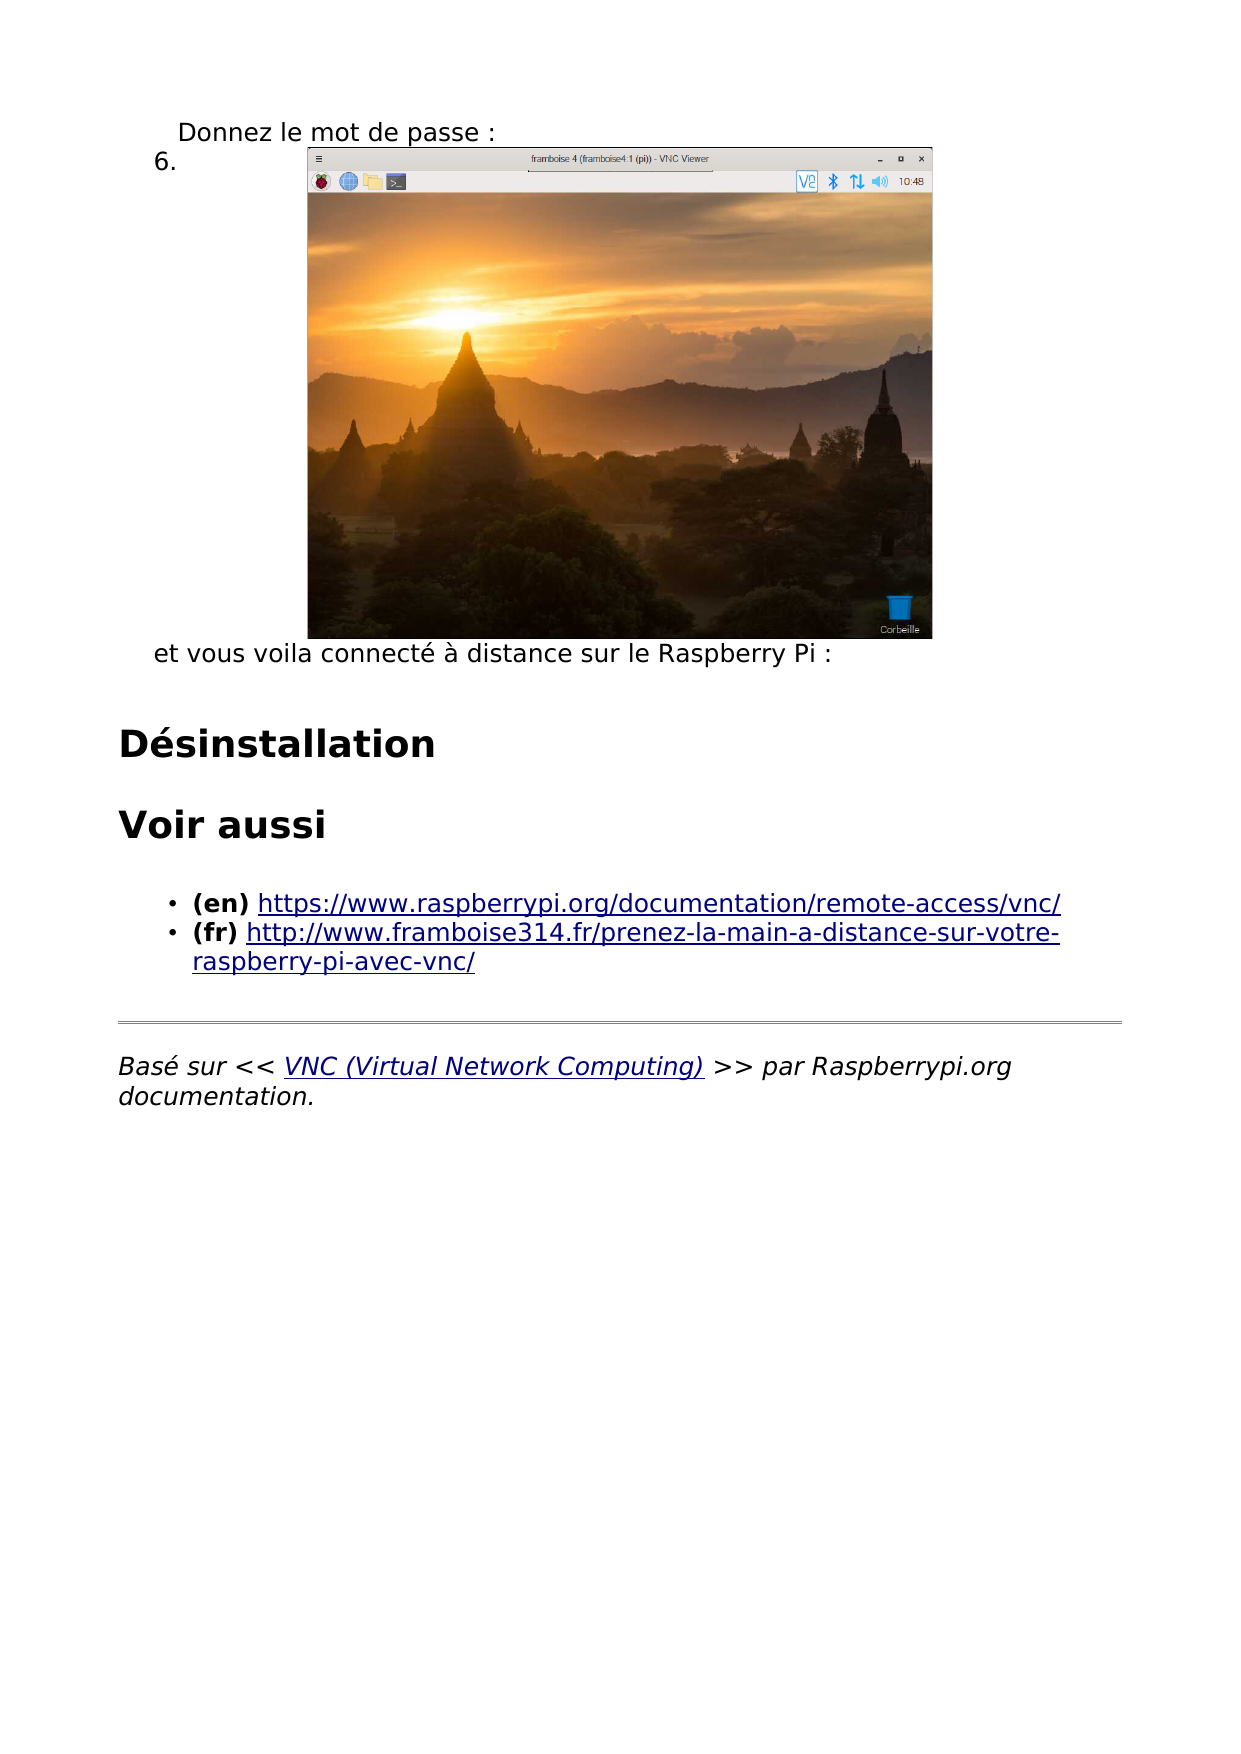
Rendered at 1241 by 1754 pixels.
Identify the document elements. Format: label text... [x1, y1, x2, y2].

list Donnez le mot de passe : [177, 118, 1122, 147]
picture [307, 147, 933, 639]
list (en) https://www.raspberrypi.org/documentation/remote-access/vnc/ [177, 889, 1122, 918]
subtitle Désinstallation [118, 722, 1122, 766]
list (fr) http://www.framboise314.fr/prenez-la-main-a-distance-sur-votre-raspberry-pi-avec-vnc/ [177, 918, 1122, 977]
subtitle Voir aussi [118, 804, 1122, 847]
text Basé sur << VNC (Virtual Network Computing) >> par Raspberrypi.org documentation. [118, 1053, 1122, 1111]
list et vous voila connecté à distance sur le Raspberry Pi : [177, 147, 1122, 668]
